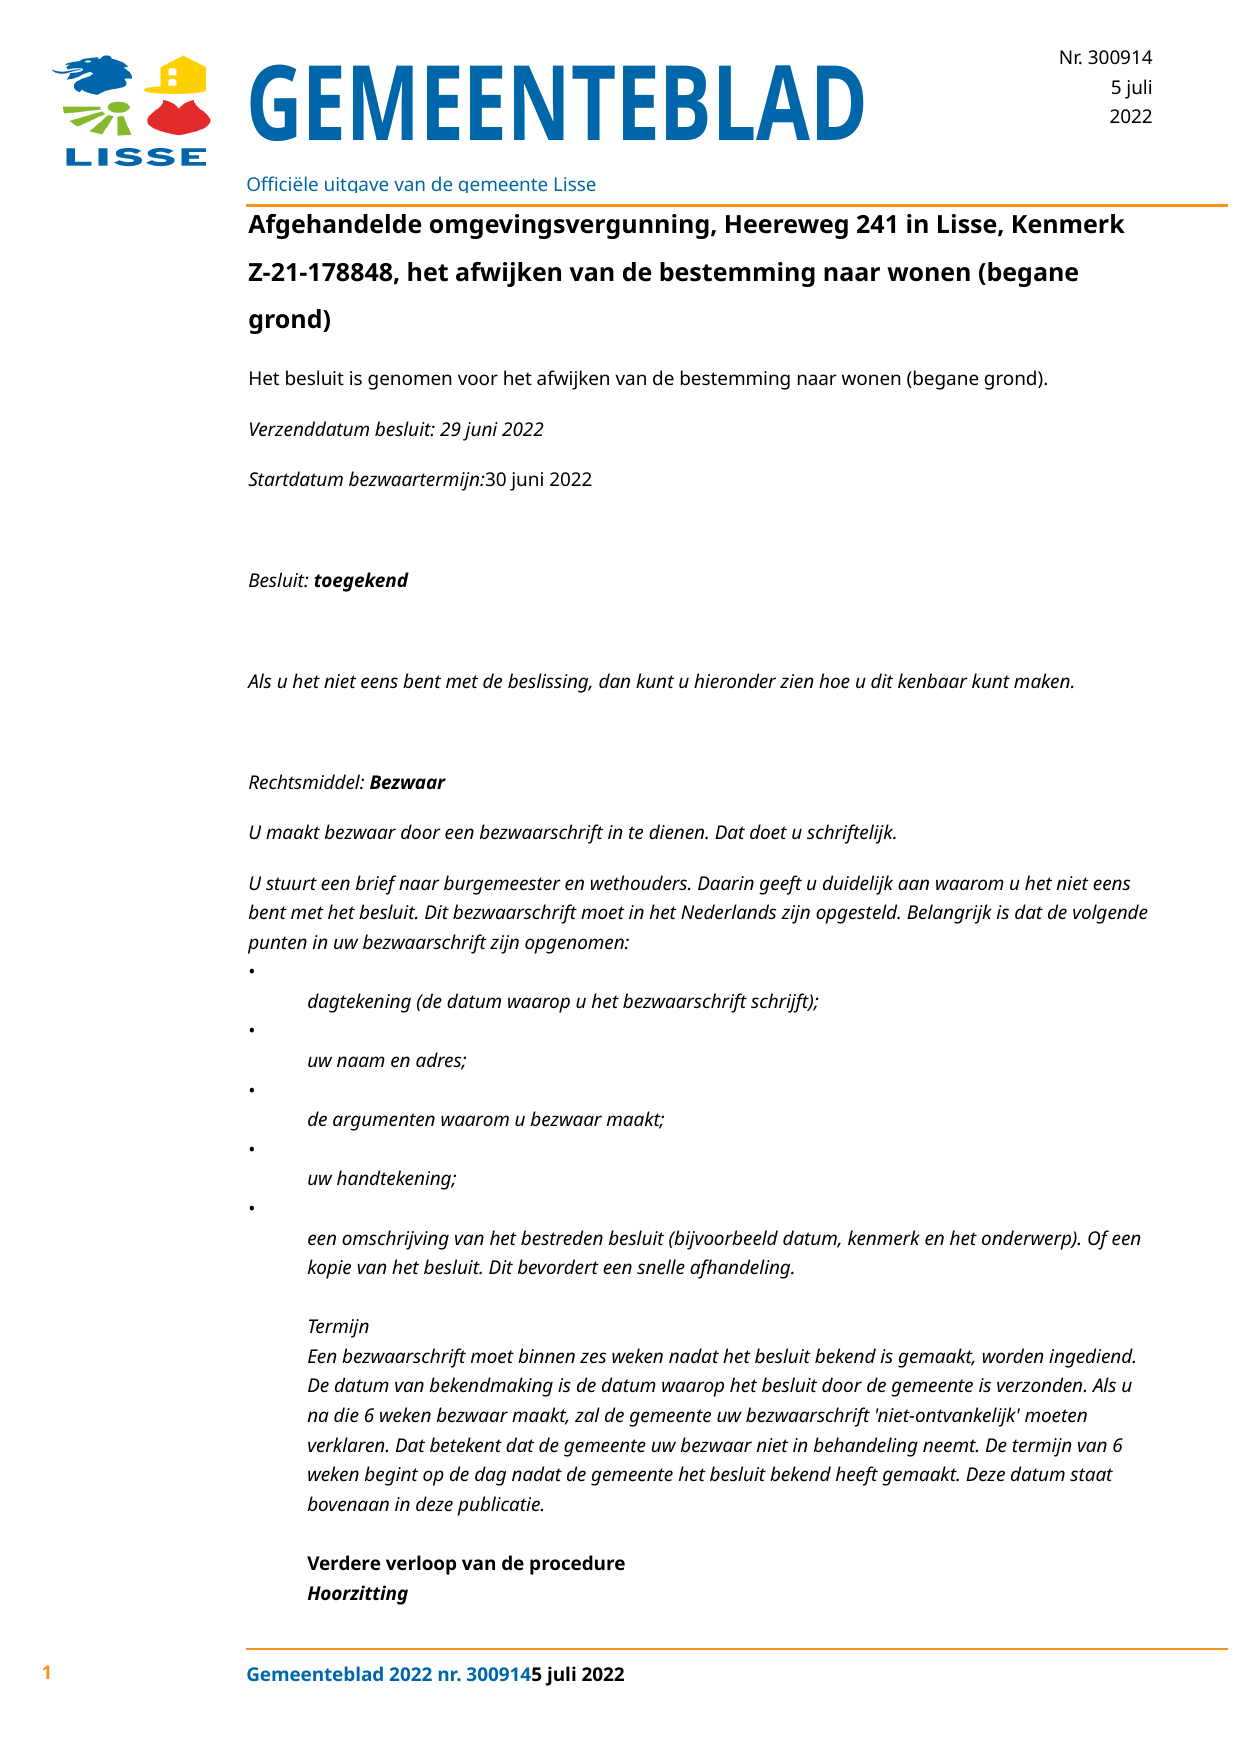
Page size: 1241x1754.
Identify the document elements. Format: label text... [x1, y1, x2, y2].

list uw handtekening; [248, 1166, 1152, 1191]
list Verdere verloop van de procedure [248, 1550, 1152, 1576]
text Startdatum bezwaartermijn:30 juni 2022 [248, 466, 1152, 492]
list Hoorzitting [248, 1580, 1152, 1605]
list Termijn [248, 1313, 1152, 1339]
list dagtekening (de datum waarop u het bezwaarschrift schrijft); [248, 988, 1152, 1014]
text Als u het niet eens bent met de beslissing, dan kunt u hieronder zien hoe u dit kenbaar kunt maken. [248, 668, 1152, 694]
text Het besluit is genomen voor het afwijken van de bestemming naar wonen (begane grond). [248, 366, 1152, 391]
text Rechtsmiddel: Bezwaar [248, 769, 1152, 794]
list de argumenten waarom u bezwaar maakt; [248, 1106, 1152, 1132]
text U stuurt een brief naar burgemeester en wethouders. Daarin geeft u duidelijk aan waarom u het niet eens bent met het besluit. Dit bezwaarschrift moet in het Nederlands zijn opgesteld. Belangrijk is dat de volgende punten in uw bezwaarschrift zijn opgenomen: [248, 870, 1152, 954]
text Besluit: toegekend [248, 567, 1152, 593]
text Afgehandelde omgevingsvergunning, Heereweg 241 in Lisse, Kenmerk Z-21-178848, het afwijken van de bestemming naar wonen (begane grond) [248, 207, 1152, 336]
list uw naam en adres; [248, 1047, 1152, 1073]
list Een bezwaarschrift moet binnen zes weken nadat het besluit bekend is gemaakt, worden ingediend. De datum van bekendmaking is de datum waarop het besluit door de gemeente is verzonden. Als u na die 6 weken bezwaar maakt, zal de gemeente uw bezwaarschrift 'niet-ontvankelijk' moeten verklaren. Dat betekent dat de gemeente uw bezwaar niet in behandeling neemt. De termijn van 6 weken begint op de dag nadat de gemeente het besluit bekend heeft gemaakt. Deze datum staat bovenaan in deze publicatie. [248, 1343, 1152, 1517]
text Verzenddatum besluit: 29 juni 2022 [248, 416, 1152, 442]
picture [41, 47, 231, 172]
text U maakt bezwaar door een bezwaarschrift in te dienen. Dat doet u schriftelijk. [248, 819, 1152, 845]
list een omschrijving van het bestreden besluit (bijvoorbeeld datum, kenmerk en het onderwerp). Of een kopie van het besluit. Dit bevordert een snelle afhandeling. [248, 1225, 1152, 1280]
